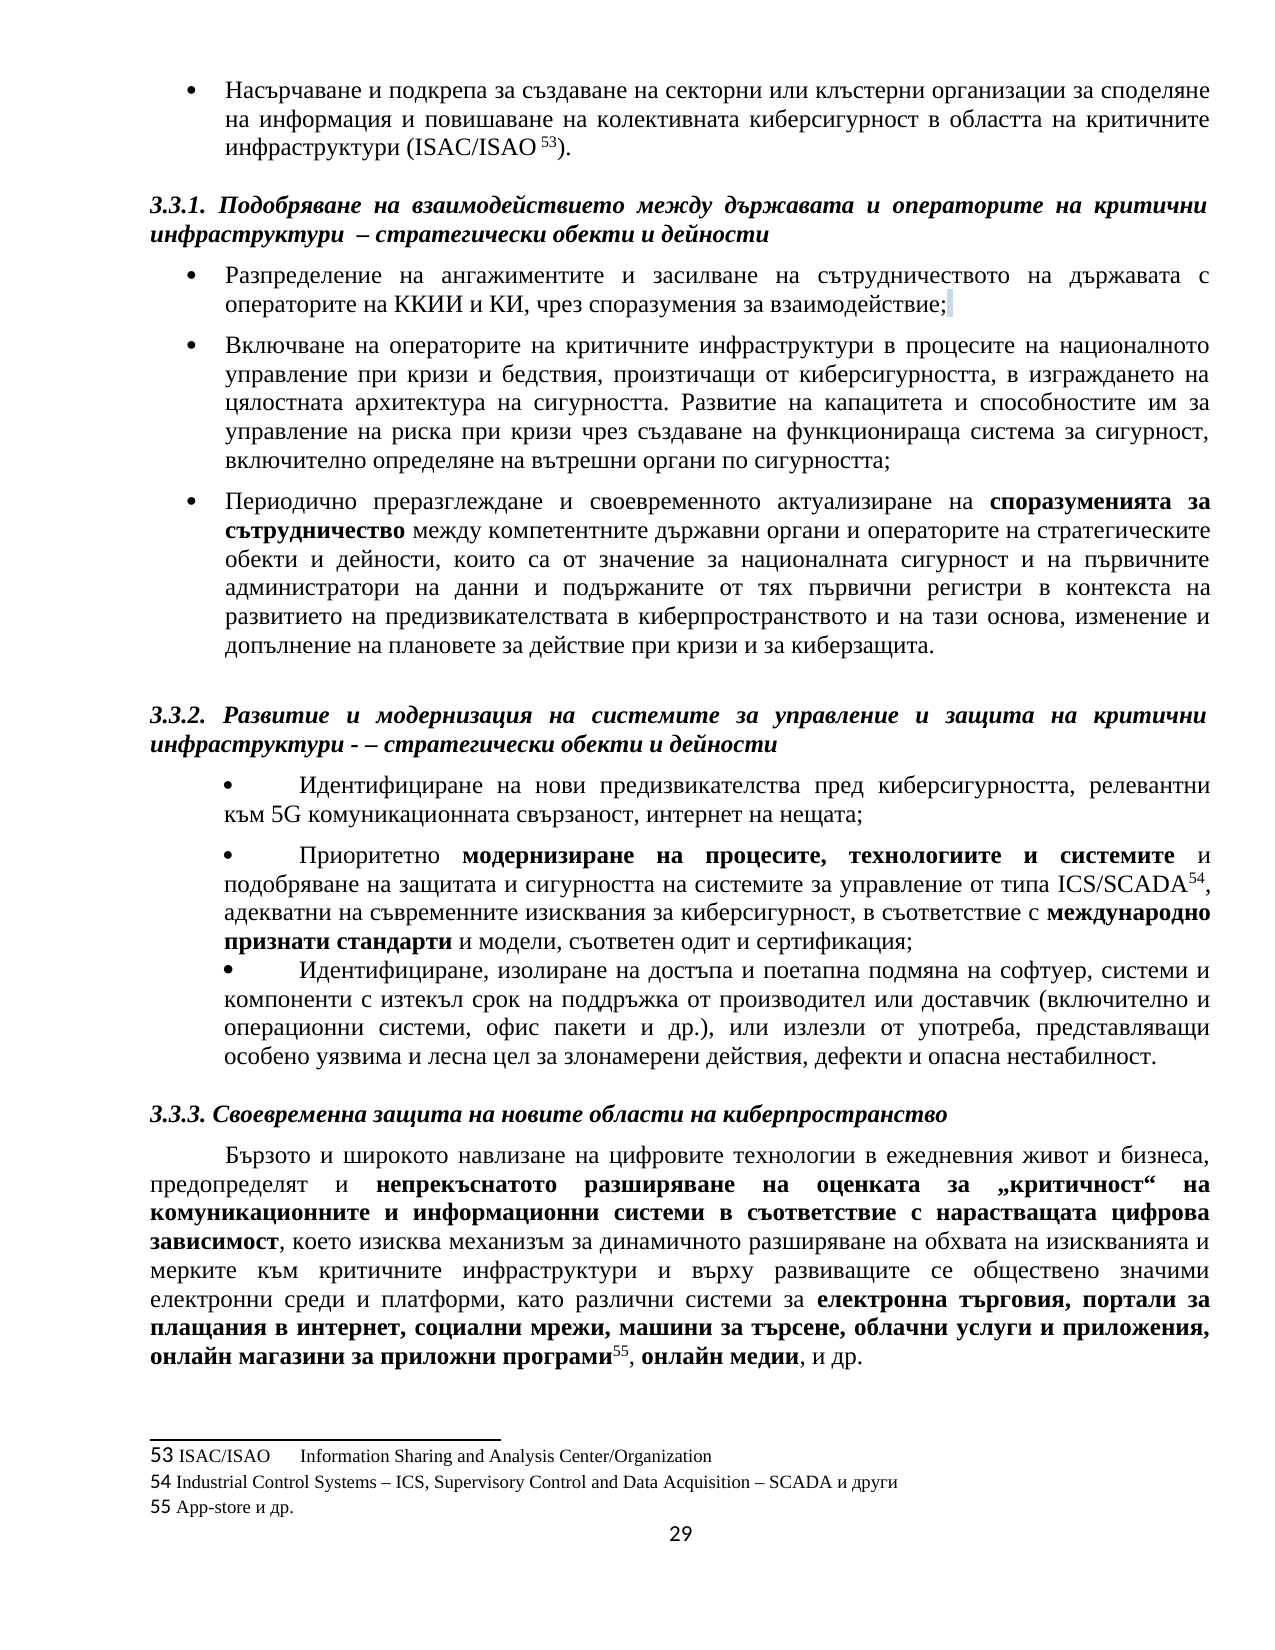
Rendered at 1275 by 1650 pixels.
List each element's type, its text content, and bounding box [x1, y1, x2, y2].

list Насърчаване и подкрепа за създаване на секторни или клъстерни организации за споделяне на информация и повишаване на колективната киберсигурност в областта на критичните инфраструктури (ISAC/ISAO ). [187, 75, 1211, 161]
list ISAC/ISAO Information Sharing and Analysis Center/Organization [150, 1440, 1211, 1468]
list Включване на операторите на критичните инфраструктури в процесите на националното управление при кризи и бедствия, произтичащи от киберсигурността, в изграждането на цялостната архитектура на сигурността. Развитие на капацитета и способностите им за управление на риска при кризи чрез създаване на функционираща система за сигурност, включително определяне на вътрешни органи по сигурността; [187, 330, 1211, 474]
text 3.3.1. Подобряване на взаимодействието между държавата и операторите на критични инфраструктури – стратегически обекти и дейности [150, 190, 1211, 247]
list Industrial Control Systems – ICS, Supervisory Control and Data Acquisition – SCADA и други [150, 1468, 1211, 1493]
text 3.3.3. Своевременна защита на новите области на киберпространство [150, 1099, 1211, 1127]
text 3.3.2. Развитие и модернизация на системите за управление и защита на критични инфраструктури - – стратегически обекти и дейности [150, 700, 1211, 757]
list Идентифициране, изолиране на достъпа и поетапна подмяна на софтуер, системи и компоненти с изтекъл срок на поддръжка от производител или доставчик (включително и операционни системи, офис пакети и др.), или излезли от употреба, представляващи особено уязвима и лесна цел за злонамерени действия, дефекти и опасна нестабилност. [224, 955, 1211, 1070]
text Бързото и широкото навлизане на цифровите технологии в ежедневния живот и бизнеса, предопределят и непрекъснатото разширяване на оценката за „критичност“ на комуникационните и информационни системи в съответствие с нарастващата цифрова зависимост, което изисква механизъм за динамичното разширяване на обхвата на изискванията и мерките към критичните инфраструктури и върху развиващите се обществено значими електронни среди и платформи, като различни системи за електронна търговия, портали за плащания в интернет, социални мрежи, машини за търсене, облачни услуги и приложения, онлайн магазини за приложни програми, онлайн медии, и др. [150, 1140, 1211, 1370]
list Приоритетно модернизиране на процесите, технологиите и системите и подобряване на защитата и сигурността на системите за управление от типа ICS/SCADA, адекватни на съвременните изисквания за киберсигурност, в съответствие с международно признати стандарти и модели, съответен одит и сертификация; [224, 840, 1211, 955]
text App-store и др. [150, 1493, 1211, 1519]
list Идентифициране на нови предизвикателства пред киберсигурността, релевантни към 5G комуникационната свързаност, интернет на нещата; [224, 770, 1211, 827]
list Разпределение на ангажиментите и засилване на сътрудничеството на държавата с операторите на ККИИ и КИ, чрез споразумения за взаимодействие; [187, 260, 1211, 317]
list Периодично преразглеждане и своевременното актуализиране на споразуменията за сътрудничество между компетентните държавни органи и операторите на стратегическите обекти и дейности, които са от значение за националната сигурност и на първичните администратори на данни и подържаните от тях първични регистри в контекста на развитието на предизвикателствата в киберпространството и на тази основа, изменение и допълнение на плановете за действие при кризи и за киберзащита. [187, 486, 1211, 659]
